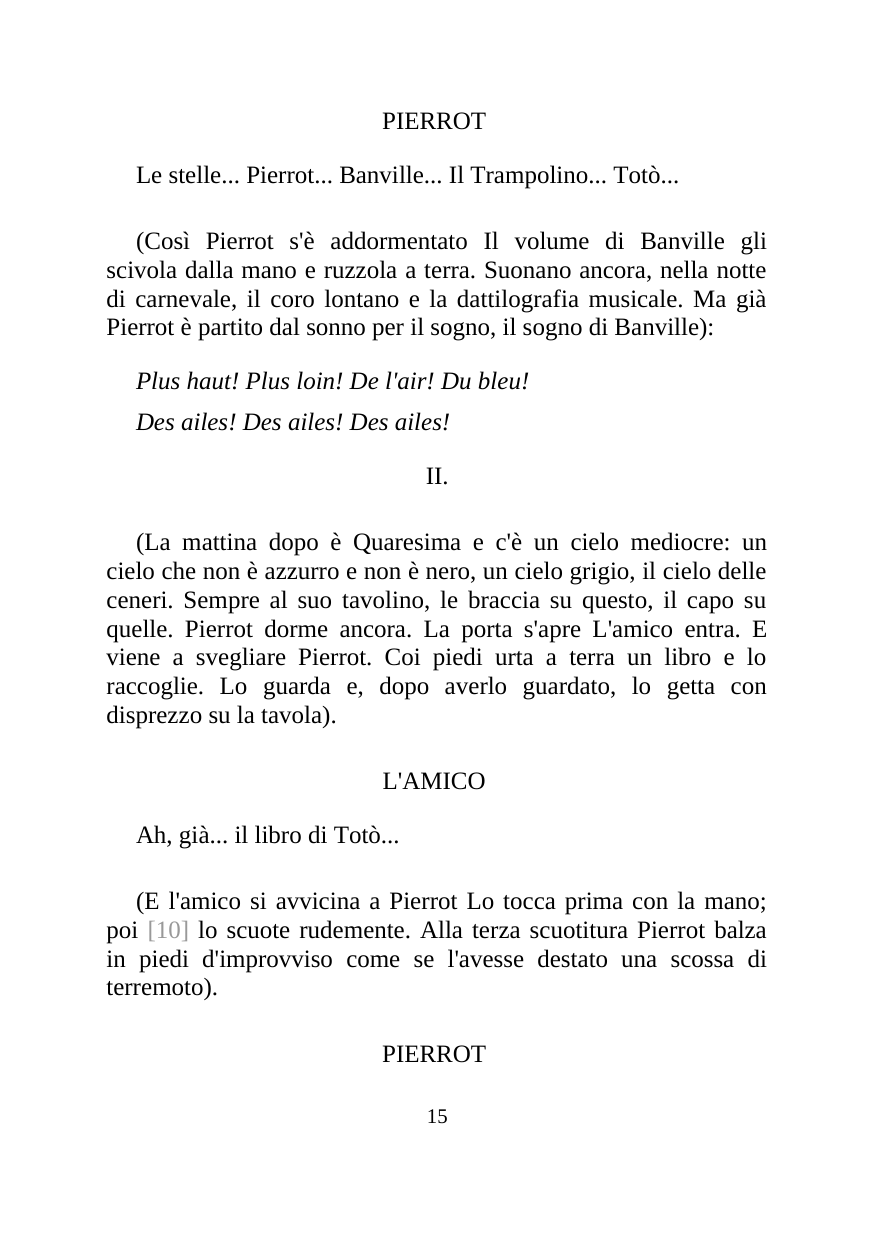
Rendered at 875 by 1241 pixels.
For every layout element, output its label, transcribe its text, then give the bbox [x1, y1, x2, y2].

text (E l'amico si avvicina a Pierrot Lo tocca prima con la mano; poi [10] lo scuote rudemente. Alla terza scuotitura Pierrot balza in piedi d'improvviso come se l'avesse destato una scossa di terremoto). [106, 886, 768, 1001]
subtitle II. [106, 461, 768, 490]
text Plus haut! Plus loin! De l'air! Du bleu! [106, 366, 768, 395]
text Le stelle... Pierrot... Banville... Il Trampolino... Totò... [106, 160, 768, 189]
text Des ailes! Des ailes! Des ailes! [106, 407, 768, 436]
text (La mattina dopo è Quaresima e c'è un cielo mediocre: un cielo che non è azzurro e non è nero, un cielo grigio, il cielo delle ceneri. Sempre al suo tavolino, le braccia su questo, il capo su quelle. Pierrot dorme ancora. La porta s'apre L'amico entra. E viene a svegliare Pierrot. Coi piedi urta a terra un libro e lo raccoglie. Lo guarda e, dopo averlo guardato, lo getta con disprezzo su la tavola). [106, 527, 768, 729]
text (Così Pierrot s'è addormentato Il volume di Banville gli scivola dalla mano e ruzzola a terra. Suonano ancora, nella notte di carnevale, il coro lontano e la dattilografia musicale. Ma già Pierrot è partito dal sonno per il sogno, il sogno di Banville): [106, 226, 768, 341]
text PIERROT [106, 106, 768, 135]
text PIERROT [106, 1039, 768, 1067]
text L'AMICO [106, 766, 768, 795]
text Ah, già... il libro di Totò... [106, 820, 768, 849]
